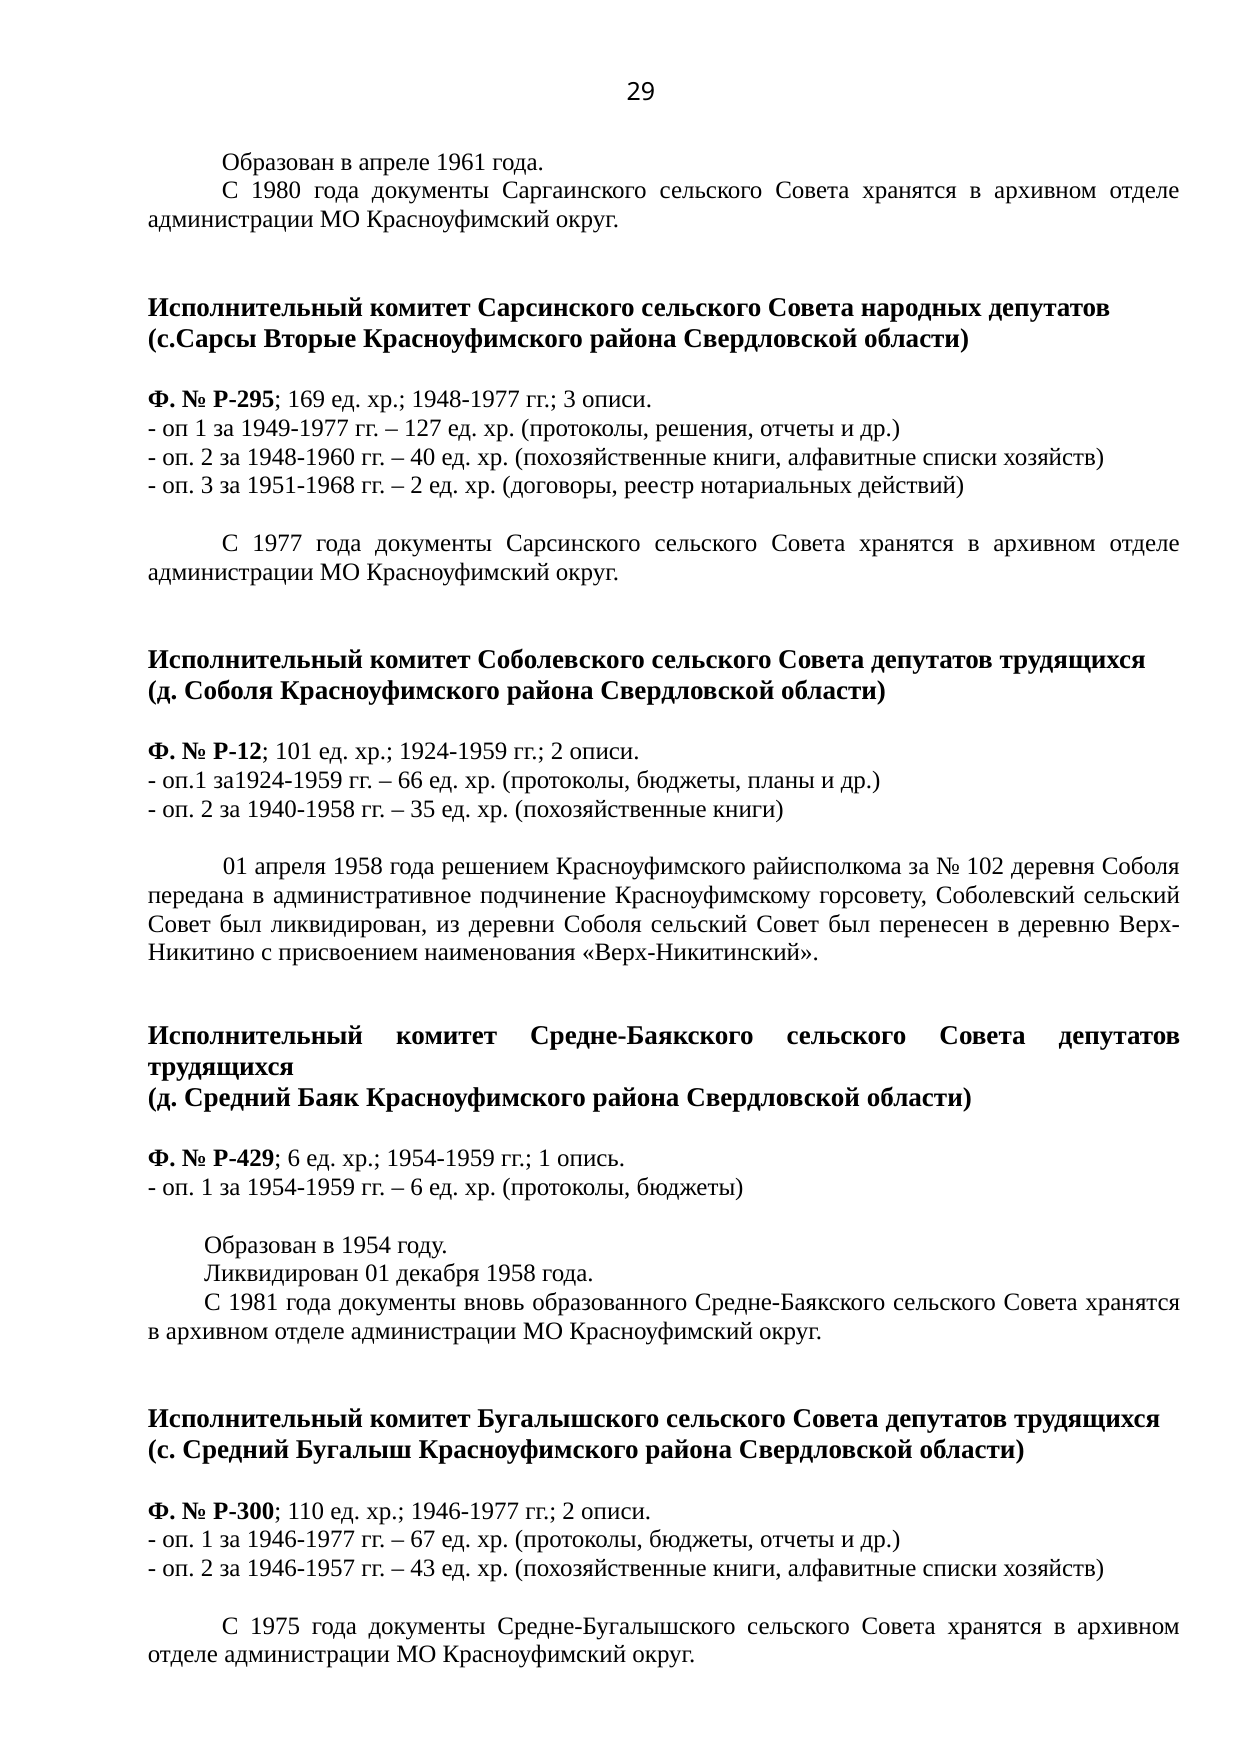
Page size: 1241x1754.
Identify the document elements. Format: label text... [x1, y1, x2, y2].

text Ф. № Р-300; 110 ед. хр.; 1946-1977 гг.; 2 описи. [148, 1496, 1181, 1524]
text Образован в апреле 1961 года. [148, 147, 1181, 176]
text - оп. 1 за 1946-1977 гг. – 67 ед. хр. (протоколы, бюджеты, отчеты и др.) [148, 1524, 1181, 1553]
text С 1977 года документы Сарсинского сельского Совета хранятся в архивном отделе администрации МО Красноуфимский округ. [148, 528, 1181, 585]
text (д. Средний Баяк Красноуфимского района Свердловской области) [148, 1081, 1181, 1112]
text - оп.1 за1924-1959 гг. – 66 ед. хр. (протоколы, бюджеты, планы и др.) [148, 765, 1181, 794]
text - оп. 3 за 1951-1968 гг. – 2 ед. хр. (договоры, реестр нотариальных действий) [148, 470, 1181, 499]
text С 1981 года документы вновь образованного Средне-Баякского сельского Совета хранятся в архивном отделе администрации МО Красноуфимский округ. [148, 1287, 1181, 1345]
text Исполнительный комитет Соболевского сельского Совета депутатов трудящихся (д. Соболя Красноуфимского района Свердловской области) [148, 643, 1181, 705]
text - оп. 2 за 1946-1957 гг. – 43 ед. хр. (похозяйственные книги, алфавитные списки хозяйств) [148, 1553, 1181, 1582]
text Ф. № Р-295; 169 ед. хр.; 1948-1977 гг.; 3 описи. [148, 384, 1181, 413]
text - оп. 2 за 1948-1960 гг. – 40 ед. хр. (похозяйственные книги, алфавитные списки хозяйств) [148, 442, 1181, 470]
text Ф. № Р-429; 6 ед. хр.; 1954-1959 гг.; 1 опись. [148, 1143, 1181, 1172]
text Исполнительный комитет Средне-Баякского сельского Совета депутатов трудящихся [148, 1019, 1181, 1081]
text (с. Средний Бугалыш Красноуфимского района Свердловской области) [148, 1433, 1181, 1464]
text - оп. 1 за 1954-1959 гг. – 6 ед. хр. (протоколы, бюджеты) [148, 1172, 1181, 1201]
text Исполнительный комитет Бугалышского сельского Совета депутатов трудящихся [148, 1402, 1181, 1433]
text - оп. 2 за 1940-1958 гг. – 35 ед. хр. (похозяйственные книги) [148, 794, 1181, 822]
text С 1980 года документы Саргаинского сельского Совета хранятся в архивном отделе администрации МО Красноуфимский округ. [148, 176, 1181, 233]
text Образован в 1954 году. [148, 1230, 1181, 1258]
text Ф. № Р-12; 101 ед. хр.; 1924-1959 гг.; 2 описи. [148, 736, 1181, 765]
text - оп 1 за 1949-1977 гг. – 127 ед. хр. (протоколы, решения, отчеты и др.) [148, 413, 1181, 442]
text Исполнительный комитет Сарсинского сельского Совета народных депутатов (с.Сарсы Вторые Красноуфимского района Свердловской области) [148, 291, 1181, 353]
text Ликвидирован 01 декабря 1958 года. [148, 1258, 1181, 1287]
text С 1975 года документы Средне-Бугалышского сельского Совета хранятся в архивном отделе администрации МО Красноуфимский округ. [148, 1611, 1181, 1668]
text 01 апреля 1958 года решением Красноуфимского райисполкома за № 102 деревня Соболя передана в административное подчинение Красноуфимскому горсовету, Соболевский сельский Совет был ликвидирован, из деревни Соболя сельский Совет был перенесен в деревню Верх-Никитино с присвоением наименования «Верх-Никитинский». [148, 851, 1181, 966]
